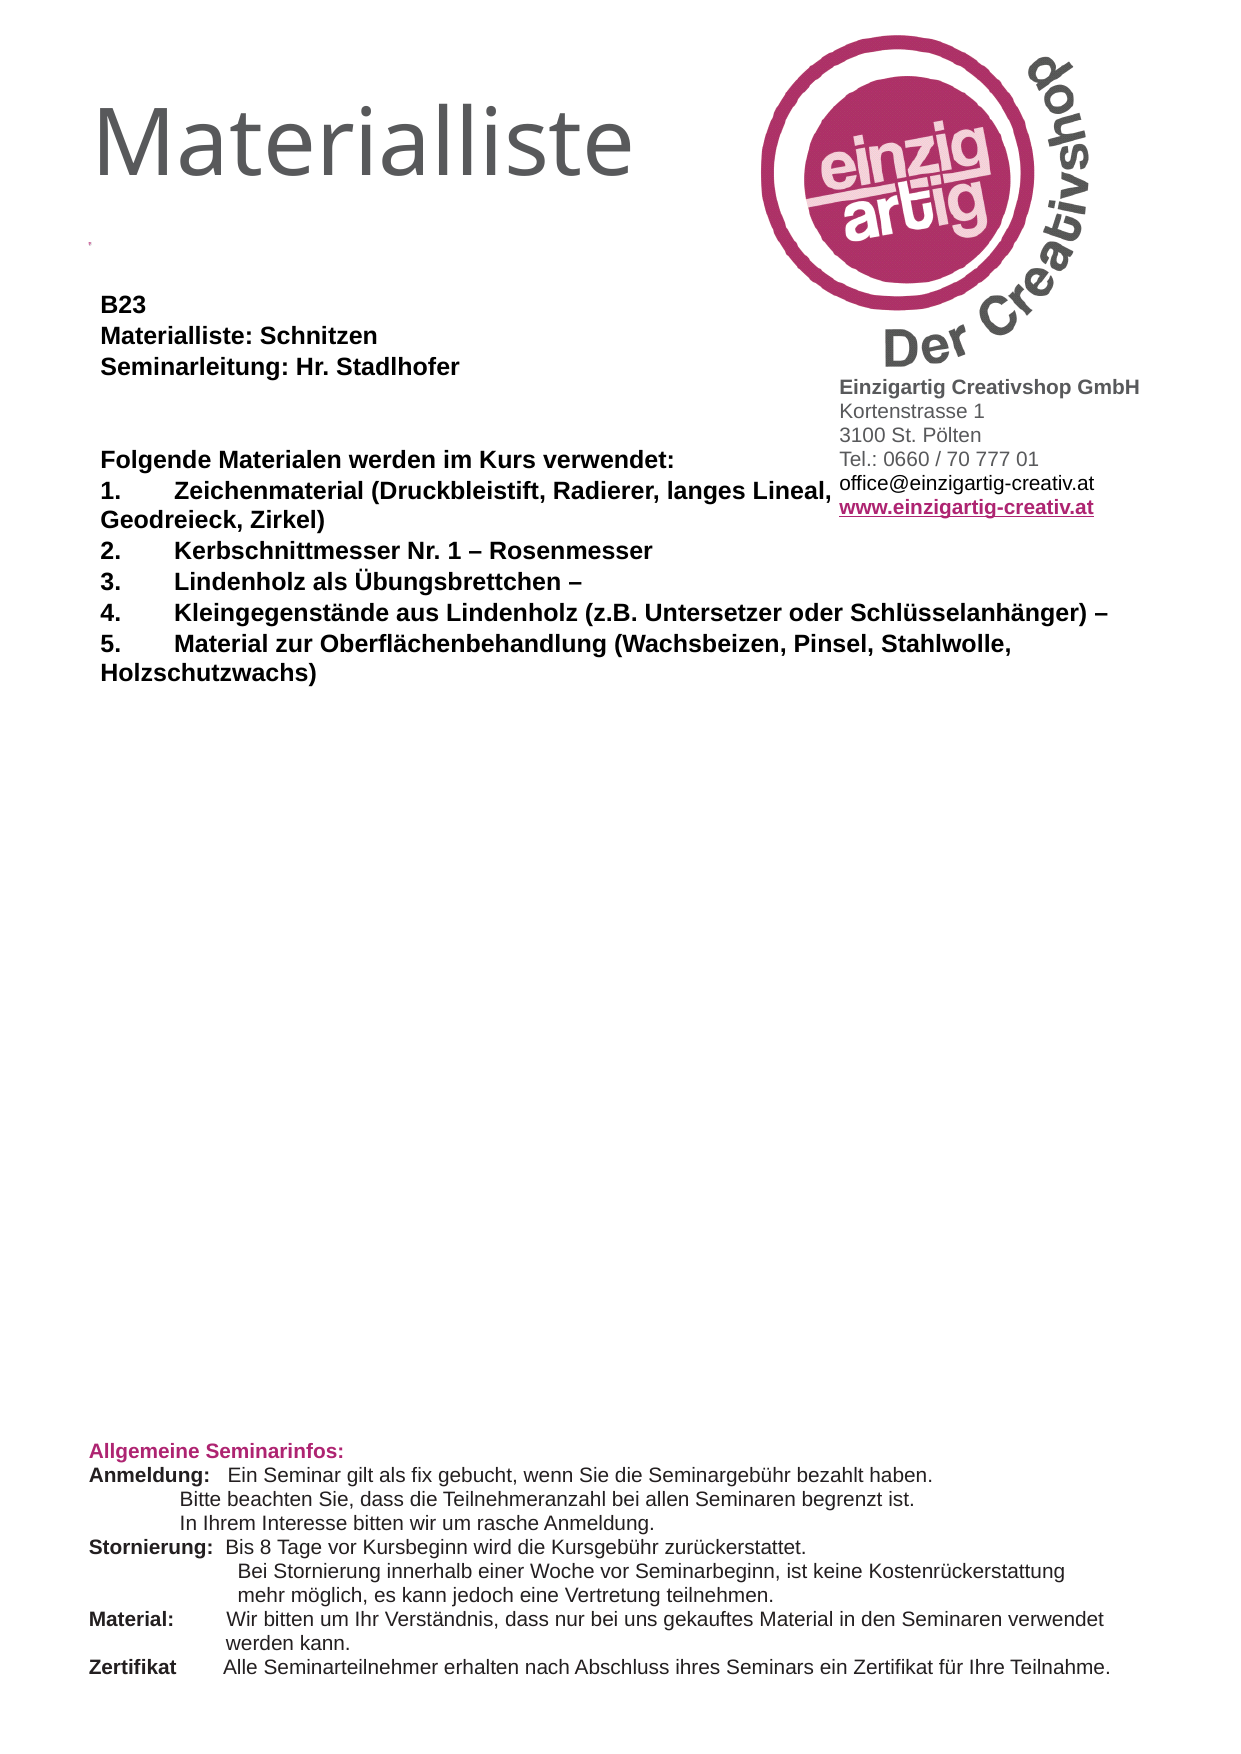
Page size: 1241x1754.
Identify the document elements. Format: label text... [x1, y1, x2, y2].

text [1098, 352, 1183, 375]
text Kortenstrasse 1 [839, 399, 1240, 423]
text [1098, 75, 1181, 288]
text Folgende Materialen werden im Kurs verwendet: [100, 445, 839, 474]
text office@einzigartig-creativ.at [839, 471, 1240, 495]
text [1098, 321, 1183, 350]
text 4. Kleingegenstände aus Lindenholz (z.B. Untersetzer oder Schlüsselanhänger) – [100, 598, 1183, 627]
text 3. Lindenholz als Übungsbrettchen – [100, 567, 1183, 596]
text 3100 St. Pölten [839, 423, 1240, 447]
text www.einzigartig-creativ.at [839, 495, 1240, 519]
text [839, 519, 1240, 528]
text Materialliste [88, 75, 749, 288]
text 1. Zeichenmaterial (Druckbleistift, Radierer, langes Lineal, Geodreieck, Zirkel) [100, 476, 1183, 534]
text B23 [100, 290, 749, 319]
text Seminarleitung: Hr. Stadlhofer [100, 352, 839, 381]
text Einzigartig Creativshop GmbH [839, 375, 1240, 399]
text 5. Material zur Oberflächenbehandlung (Wachsbeizen, Pinsel, Stahlwolle, Holzschutzwachs) [100, 629, 1183, 687]
text Tel.: 0660 / 70 777 01 [839, 447, 1240, 471]
text 2. Kerbschnittmesser Nr. 1 – Rosenmesser [100, 536, 1183, 565]
text [1098, 290, 1183, 319]
text Materialliste: Schnitzen [100, 321, 749, 350]
